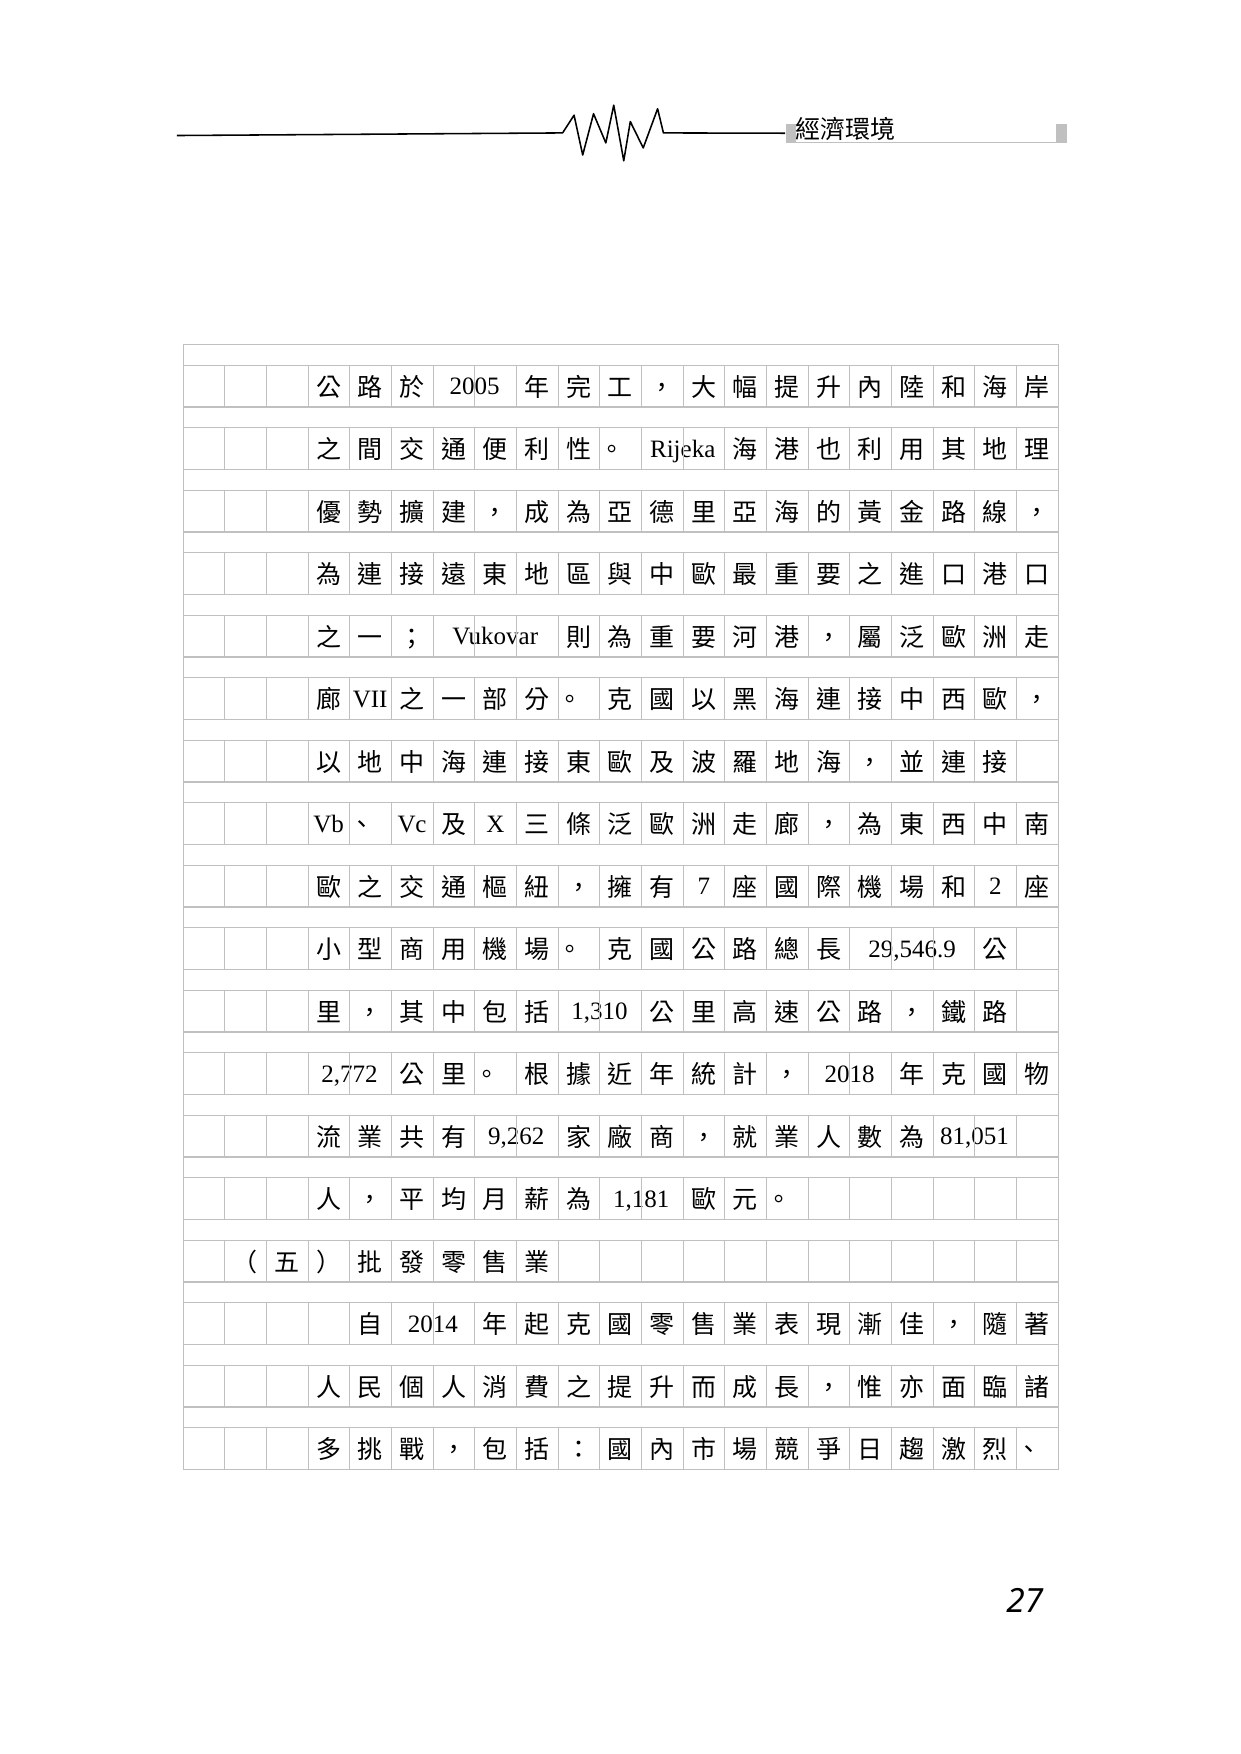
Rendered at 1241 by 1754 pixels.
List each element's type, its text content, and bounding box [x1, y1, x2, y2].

text [1017, 1241, 1058, 1281]
text [684, 1241, 724, 1281]
text [642, 1241, 683, 1281]
text 批 [350, 1241, 391, 1281]
text 克國優越的地理位置，使得交通基礎建設和運輸部門對經濟和社會發展帶來卓越貢獻，並為物流產業，尤其是物流及發貨中心之設立，帶來許多投資機會。2018年在世界銀行之「物流績效指數」（Index of Logistics Performance）評比之160個國家中排名第49名。每年克國在交通基礎建設都取得相當優異的成果。首都Zagreb和Split之間高速公路於2005年完工，大幅提升內陸和海岸之間交通便利性。Rijeka海港也利用其地理優勢擴建，成為亞德里亞海的黃金路線，為連接遠東地區與中歐最重要之進口港口之一；Vukovar則為重要河港，屬泛歐洲走廊VII之一部分。克國以黑海連接中西歐，以地中海連接東歐及波羅地海，並連接Vb、Vc及X三條泛歐洲走廊，為東西中南歐之交通樞紐，擁有7座國際機場和2座小型商用機場。克國公路總長29,546.9公里，其中包括1,310公里高速公路，鐵路2,772公里。根據近年統計，2018年克國物流業共有9,262家廠商，就業人數為81,051人，平均月薪為1,181歐元。 [281, 658, 1058, 677]
text 克國優越的地理位置，使得交通基礎建設和運輸部門對經濟和社會發展帶來卓越貢獻，並為物流產業，尤其是物流及發貨中心之設立，帶來許多投資機會。2018年在世界銀行之「物流績效指數」（Index of Logistics Performance）評比之160個國家中排名第49名。每年克國在交通基礎建設都取得相當優異的成果。首都Zagreb和Split之間高速公路於2005年完工，大幅提升內陸和海岸之間交通便利性。Rijeka海港也利用其地理優勢擴建，成為亞德里亞海的黃金路線，為連接遠東地區與中歐最重要之進口港口之一；Vukovar則為重要河港，屬泛歐洲走廊VII之一部分。克國以黑海連接中西歐，以地中海連接東歐及波羅地海，並連接Vb、Vc及X三條泛歐洲走廊，為東西中南歐之交通樞紐，擁有7座國際機場和2座小型商用機場。克國公路總長29,546.9公里，其中包括1,310公里高速公路，鐵路2,772公里。根據近年統計，2018年克國物流業共有9,262家廠商，就業人數為81,051人，平均月薪為1,181歐元。 [281, 845, 1058, 865]
text [207, 1241, 224, 1281]
text ） [309, 1241, 349, 1281]
text 五 [267, 1241, 308, 1281]
text 克國優越的地理位置，使得交通基礎建設和運輸部門對經濟和社會發展帶來卓越貢獻，並為物流產業，尤其是物流及發貨中心之設立，帶來許多投資機會。2018年在世界銀行之「物流績效指數」（Index of Logistics Performance）評比之160個國家中排名第49名。每年克國在交通基礎建設都取得相當優異的成果。首都Zagreb和Split之間高速公路於2005年完工，大幅提升內陸和海岸之間交通便利性。Rijeka海港也利用其地理優勢擴建，成為亞德里亞海的黃金路線，為連接遠東地區與中歐最重要之進口港口之一；Vukovar則為重要河港，屬泛歐洲走廊VII之一部分。克國以黑海連接中西歐，以地中海連接東歐及波羅地海，並連接Vb、Vc及X三條泛歐洲走廊，為東西中南歐之交通樞紐，擁有7座國際機場和2座小型商用機場。克國公路總長29,546.9公里，其中包括1,310公里高速公路，鐵路2,772公里。根據近年統計，2018年克國物流業共有9,262家廠商，就業人數為81,051人，平均月薪為1,181歐元。 [281, 1158, 1058, 1177]
text 克國優越的地理位置，使得交通基礎建設和運輸部門對經濟和社會發展帶來卓越貢獻，並為物流產業，尤其是物流及發貨中心之設立，帶來許多投資機會。2018年在世界銀行之「物流績效指數」（Index of Logistics Performance）評比之160個國家中排名第49名。每年克國在交通基礎建設都取得相當優異的成果。首都Zagreb和Split之間高速公路於2005年完工，大幅提升內陸和海岸之間交通便利性。Rijeka海港也利用其地理優勢擴建，成為亞德里亞海的黃金路線，為連接遠東地區與中歐最重要之進口港口之一；Vukovar則為重要河港，屬泛歐洲走廊VII之一部分。克國以黑海連接中西歐，以地中海連接東歐及波羅地海，並連接Vb、Vc及X三條泛歐洲走廊，為東西中南歐之交通樞紐，擁有7座國際機場和2座小型商用機場。克國公路總長29,546.9公里，其中包括1,310公里高速公路，鐵路2,772公里。根據近年統計，2018年克國物流業共有9,262家廠商，就業人數為81,051人，平均月薪為1,181歐元。 [281, 783, 1058, 802]
text [892, 1241, 933, 1281]
text [767, 1241, 808, 1281]
text 售 [475, 1241, 516, 1281]
text 零 [434, 1241, 474, 1281]
text 克國優越的地理位置，使得交通基礎建設和運輸部門對經濟和社會發展帶來卓越貢獻，並為物流產業，尤其是物流及發貨中心之設立，帶來許多投資機會。2018年在世界銀行之「物流績效指數」（Index of Logistics Performance）評比之160個國家中排名第49名。每年克國在交通基礎建設都取得相當優異的成果。首都Zagreb和Split之間高速公路於2005年完工，大幅提升內陸和海岸之間交通便利性。Rijeka海港也利用其地理優勢擴建，成為亞德里亞海的黃金路線，為連接遠東地區與中歐最重要之進口港口之一；Vukovar則為重要河港，屬泛歐洲走廊VII之一部分。克國以黑海連接中西歐，以地中海連接東歐及波羅地海，並連接Vb、Vc及X三條泛歐洲走廊，為東西中南歐之交通樞紐，擁有7座國際機場和2座小型商用機場。克國公路總長29,546.9公里，其中包括1,310公里高速公路，鐵路2,772公里。根據近年統計，2018年克國物流業共有9,262家廠商，就業人數為81,051人，平均月薪為1,181歐元。 [281, 533, 1058, 552]
text 克國優越的地理位置，使得交通基礎建設和運輸部門對經濟和社會發展帶來卓越貢獻，並為物流產業，尤其是物流及發貨中心之設立，帶來許多投資機會。2018年在世界銀行之「物流績效指數」（Index of Logistics Performance）評比之160個國家中排名第49名。每年克國在交通基礎建設都取得相當優異的成果。首都Zagreb和Split之間高速公路於2005年完工，大幅提升內陸和海岸之間交通便利性。Rijeka海港也利用其地理優勢擴建，成為亞德里亞海的黃金路線，為連接遠東地區與中歐最重要之進口港口之一；Vukovar則為重要河港，屬泛歐洲走廊VII之一部分。克國以黑海連接中西歐，以地中海連接東歐及波羅地海，並連接Vb、Vc及X三條泛歐洲走廊，為東西中南歐之交通樞紐，擁有7座國際機場和2座小型商用機場。克國公路總長29,546.9公里，其中包括1,310公里高速公路，鐵路2,772公里。根據近年統計，2018年克國物流業共有9,262家廠商，就業人數為81,051人，平均月薪為1,181歐元。 [281, 970, 1058, 990]
text 克國優越的地理位置，使得交通基礎建設和運輸部門對經濟和社會發展帶來卓越貢獻，並為物流產業，尤其是物流及發貨中心之設立，帶來許多投資機會。2018年在世界銀行之「物流績效指數」（Index of Logistics Performance）評比之160個國家中排名第49名。每年克國在交通基礎建設都取得相當優異的成果。首都Zagreb和Split之間高速公路於2005年完工，大幅提升內陸和海岸之間交通便利性。Rijeka海港也利用其地理優勢擴建，成為亞德里亞海的黃金路線，為連接遠東地區與中歐最重要之進口港口之一；Vukovar則為重要河港，屬泛歐洲走廊VII之一部分。克國以黑海連接中西歐，以地中海連接東歐及波羅地海，並連接Vb、Vc及X三條泛歐洲走廊，為東西中南歐之交通樞紐，擁有7座國際機場和2座小型商用機場。克國公路總長29,546.9公里，其中包括1,310公里高速公路，鐵路2,772公里。根據近年統計，2018年克國物流業共有9,262家廠商，就業人數為81,051人，平均月薪為1,181歐元。 [281, 908, 1058, 927]
text [559, 1241, 599, 1281]
text 克國優越的地理位置，使得交通基礎建設和運輸部門對經濟和社會發展帶來卓越貢獻，並為物流產業，尤其是物流及發貨中心之設立，帶來許多投資機會。2018年在世界銀行之「物流績效指數」（Index of Logistics Performance）評比之160個國家中排名第49名。每年克國在交通基礎建設都取得相當優異的成果。首都Zagreb和Split之間高速公路於2005年完工，大幅提升內陸和海岸之間交通便利性。Rijeka海港也利用其地理優勢擴建，成為亞德里亞海的黃金路線，為連接遠東地區與中歐最重要之進口港口之一；Vukovar則為重要河港，屬泛歐洲走廊VII之一部分。克國以黑海連接中西歐，以地中海連接東歐及波羅地海，並連接Vb、Vc及X三條泛歐洲走廊，為東西中南歐之交通樞紐，擁有7座國際機場和2座小型商用機場。克國公路總長29,546.9公里，其中包括1,310公里高速公路，鐵路2,772公里。根據近年統計，2018年克國物流業共有9,262家廠商，就業人數為81,051人，平均月薪為1,181歐元。 [281, 470, 1058, 490]
text 自2014年起克國零售業表現漸佳，隨著人民個人消費之提升而成長，惟亦面臨諸多挑戰，包括：國內市場競爭日趨激烈、集中及購併、新科技之應用、新商業模式、電子商務、全球貿易競爭等。依據克國統計局2016年資料，批發零售業產值占克國GDP之9.8%，僱用全國就業人數之12.67%。 [281, 1345, 1058, 1365]
text 克國優越的地理位置，使得交通基礎建設和運輸部門對經濟和社會發展帶來卓越貢獻，並為物流產業，尤其是物流及發貨中心之設立，帶來許多投資機會。2018年在世界銀行之「物流績效指數」（Index of Logistics Performance）評比之160個國家中排名第49名。每年克國在交通基礎建設都取得相當優異的成果。首都Zagreb和Split之間高速公路於2005年完工，大幅提升內陸和海岸之間交通便利性。Rijeka海港也利用其地理優勢擴建，成為亞德里亞海的黃金路線，為連接遠東地區與中歐最重要之進口港口之一；Vukovar則為重要河港，屬泛歐洲走廊VII之一部分。克國以黑海連接中西歐，以地中海連接東歐及波羅地海，並連接Vb、Vc及X三條泛歐洲走廊，為東西中南歐之交通樞紐，擁有7座國際機場和2座小型商用機場。克國公路總長29,546.9公里，其中包括1,310公里高速公路，鐵路2,772公里。根據近年統計，2018年克國物流業共有9,262家廠商，就業人數為81,051人，平均月薪為1,181歐元。 [281, 1095, 1058, 1115]
text [207, 1220, 1058, 1240]
text 克國優越的地理位置，使得交通基礎建設和運輸部門對經濟和社會發展帶來卓越貢獻，並為物流產業，尤其是物流及發貨中心之設立，帶來許多投資機會。2018年在世界銀行之「物流績效指數」（Index of Logistics Performance）評比之160個國家中排名第49名。每年克國在交通基礎建設都取得相當優異的成果。首都Zagreb和Split之間高速公路於2005年完工，大幅提升內陸和海岸之間交通便利性。Rijeka海港也利用其地理優勢擴建，成為亞德里亞海的黃金路線，為連接遠東地區與中歐最重要之進口港口之一；Vukovar則為重要河港，屬泛歐洲走廊VII之一部分。克國以黑海連接中西歐，以地中海連接東歐及波羅地海，並連接Vb、Vc及X三條泛歐洲走廊，為東西中南歐之交通樞紐，擁有7座國際機場和2座小型商用機場。克國公路總長29,546.9公里，其中包括1,310公里高速公路，鐵路2,772公里。根據近年統計，2018年克國物流業共有9,262家廠商，就業人數為81,051人，平均月薪為1,181歐元。 [281, 408, 1058, 427]
text 克國優越的地理位置，使得交通基礎建設和運輸部門對經濟和社會發展帶來卓越貢獻，並為物流產業，尤其是物流及發貨中心之設立，帶來許多投資機會。2018年在世界銀行之「物流績效指數」（Index of Logistics Performance）評比之160個國家中排名第49名。每年克國在交通基礎建設都取得相當優異的成果。首都Zagreb和Split之間高速公路於2005年完工，大幅提升內陸和海岸之間交通便利性。Rijeka海港也利用其地理優勢擴建，成為亞德里亞海的黃金路線，為連接遠東地區與中歐最重要之進口港口之一；Vukovar則為重要河港，屬泛歐洲走廊VII之一部分。克國以黑海連接中西歐，以地中海連接東歐及波羅地海，並連接Vb、Vc及X三條泛歐洲走廊，為東西中南歐之交通樞紐，擁有7座國際機場和2座小型商用機場。克國公路總長29,546.9公里，其中包括1,310公里高速公路，鐵路2,772公里。根據近年統計，2018年克國物流業共有9,262家廠商，就業人數為81,051人，平均月薪為1,181歐元。 [281, 1033, 1058, 1052]
text 克國優越的地理位置，使得交通基礎建設和運輸部門對經濟和社會發展帶來卓越貢獻，並為物流產業，尤其是物流及發貨中心之設立，帶來許多投資機會。2018年在世界銀行之「物流績效指數」（Index of Logistics Performance）評比之160個國家中排名第49名。每年克國在交通基礎建設都取得相當優異的成果。首都Zagreb和Split之間高速公路於2005年完工，大幅提升內陸和海岸之間交通便利性。Rijeka海港也利用其地理優勢擴建，成為亞德里亞海的黃金路線，為連接遠東地區與中歐最重要之進口港口之一；Vukovar則為重要河港，屬泛歐洲走廊VII之一部分。克國以黑海連接中西歐，以地中海連接東歐及波羅地海，並連接Vb、Vc及X三條泛歐洲走廊，為東西中南歐之交通樞紐，擁有7座國際機場和2座小型商用機場。克國公路總長29,546.9公里，其中包括1,310公里高速公路，鐵路2,772公里。根據近年統計，2018年克國物流業共有9,262家廠商，就業人數為81,051人，平均月薪為1,181歐元。 [281, 595, 1058, 615]
text [600, 1241, 641, 1281]
text [975, 1241, 1016, 1281]
text 自2014年起克國零售業表現漸佳，隨著人民個人消費之提升而成長，惟亦面臨諸多挑戰，包括：國內市場競爭日趨激烈、集中及購併、新科技之應用、新商業模式、電子商務、全球貿易競爭等。依據克國統計局2016年資料，批發零售業產值占克國GDP之9.8%，僱用全國就業人數之12.67%。 [281, 1408, 1058, 1427]
text [934, 1241, 974, 1281]
text 業 [517, 1241, 558, 1281]
text 克國優越的地理位置，使得交通基礎建設和運輸部門對經濟和社會發展帶來卓越貢獻，並為物流產業，尤其是物流及發貨中心之設立，帶來許多投資機會。2018年在世界銀行之「物流績效指數」（Index of Logistics Performance）評比之160個國家中排名第49名。每年克國在交通基礎建設都取得相當優異的成果。首都Zagreb和Split之間高速公路於2005年完工，大幅提升內陸和海岸之間交通便利性。Rijeka海港也利用其地理優勢擴建，成為亞德里亞海的黃金路線，為連接遠東地區與中歐最重要之進口港口之一；Vukovar則為重要河港，屬泛歐洲走廊VII之一部分。克國以黑海連接中西歐，以地中海連接東歐及波羅地海，並連接Vb、Vc及X三條泛歐洲走廊，為東西中南歐之交通樞紐，擁有7座國際機場和2座小型商用機場。克國公路總長29,546.9公里，其中包括1,310公里高速公路，鐵路2,772公里。根據近年統計，2018年克國物流業共有9,262家廠商，就業人數為81,051人，平均月薪為1,181歐元。 [281, 720, 1058, 740]
text （ [225, 1241, 266, 1281]
text [809, 1241, 849, 1281]
text 自2014年起克國零售業表現漸佳，隨著人民個人消費之提升而成長，惟亦面臨諸多挑戰，包括：國內市場競爭日趨激烈、集中及購併、新科技之應用、新商業模式、電子商務、全球貿易競爭等。依據克國統計局2016年資料，批發零售業產值占克國GDP之9.8%，僱用全國就業人數之12.67%。 [281, 1283, 1058, 1302]
text 克國優越的地理位置，使得交通基礎建設和運輸部門對經濟和社會發展帶來卓越貢獻，並為物流產業，尤其是物流及發貨中心之設立，帶來許多投資機會。2018年在世界銀行之「物流績效指數」（Index of Logistics Performance）評比之160個國家中排名第49名。每年克國在交通基礎建設都取得相當優異的成果。首都Zagreb和Split之間高速公路於2005年完工，大幅提升內陸和海岸之間交通便利性。Rijeka海港也利用其地理優勢擴建，成為亞德里亞海的黃金路線，為連接遠東地區與中歐最重要之進口港口之一；Vukovar則為重要河港，屬泛歐洲走廊VII之一部分。克國以黑海連接中西歐，以地中海連接東歐及波羅地海，並連接Vb、Vc及X三條泛歐洲走廊，為東西中南歐之交通樞紐，擁有7座國際機場和2座小型商用機場。克國公路總長29,546.9公里，其中包括1,310公里高速公路，鐵路2,772公里。根據近年統計，2018年克國物流業共有9,262家廠商，就業人數為81,051人，平均月薪為1,181歐元。 [281, 345, 1058, 365]
text [725, 1241, 766, 1281]
text 發 [392, 1241, 433, 1281]
text [850, 1241, 891, 1281]
